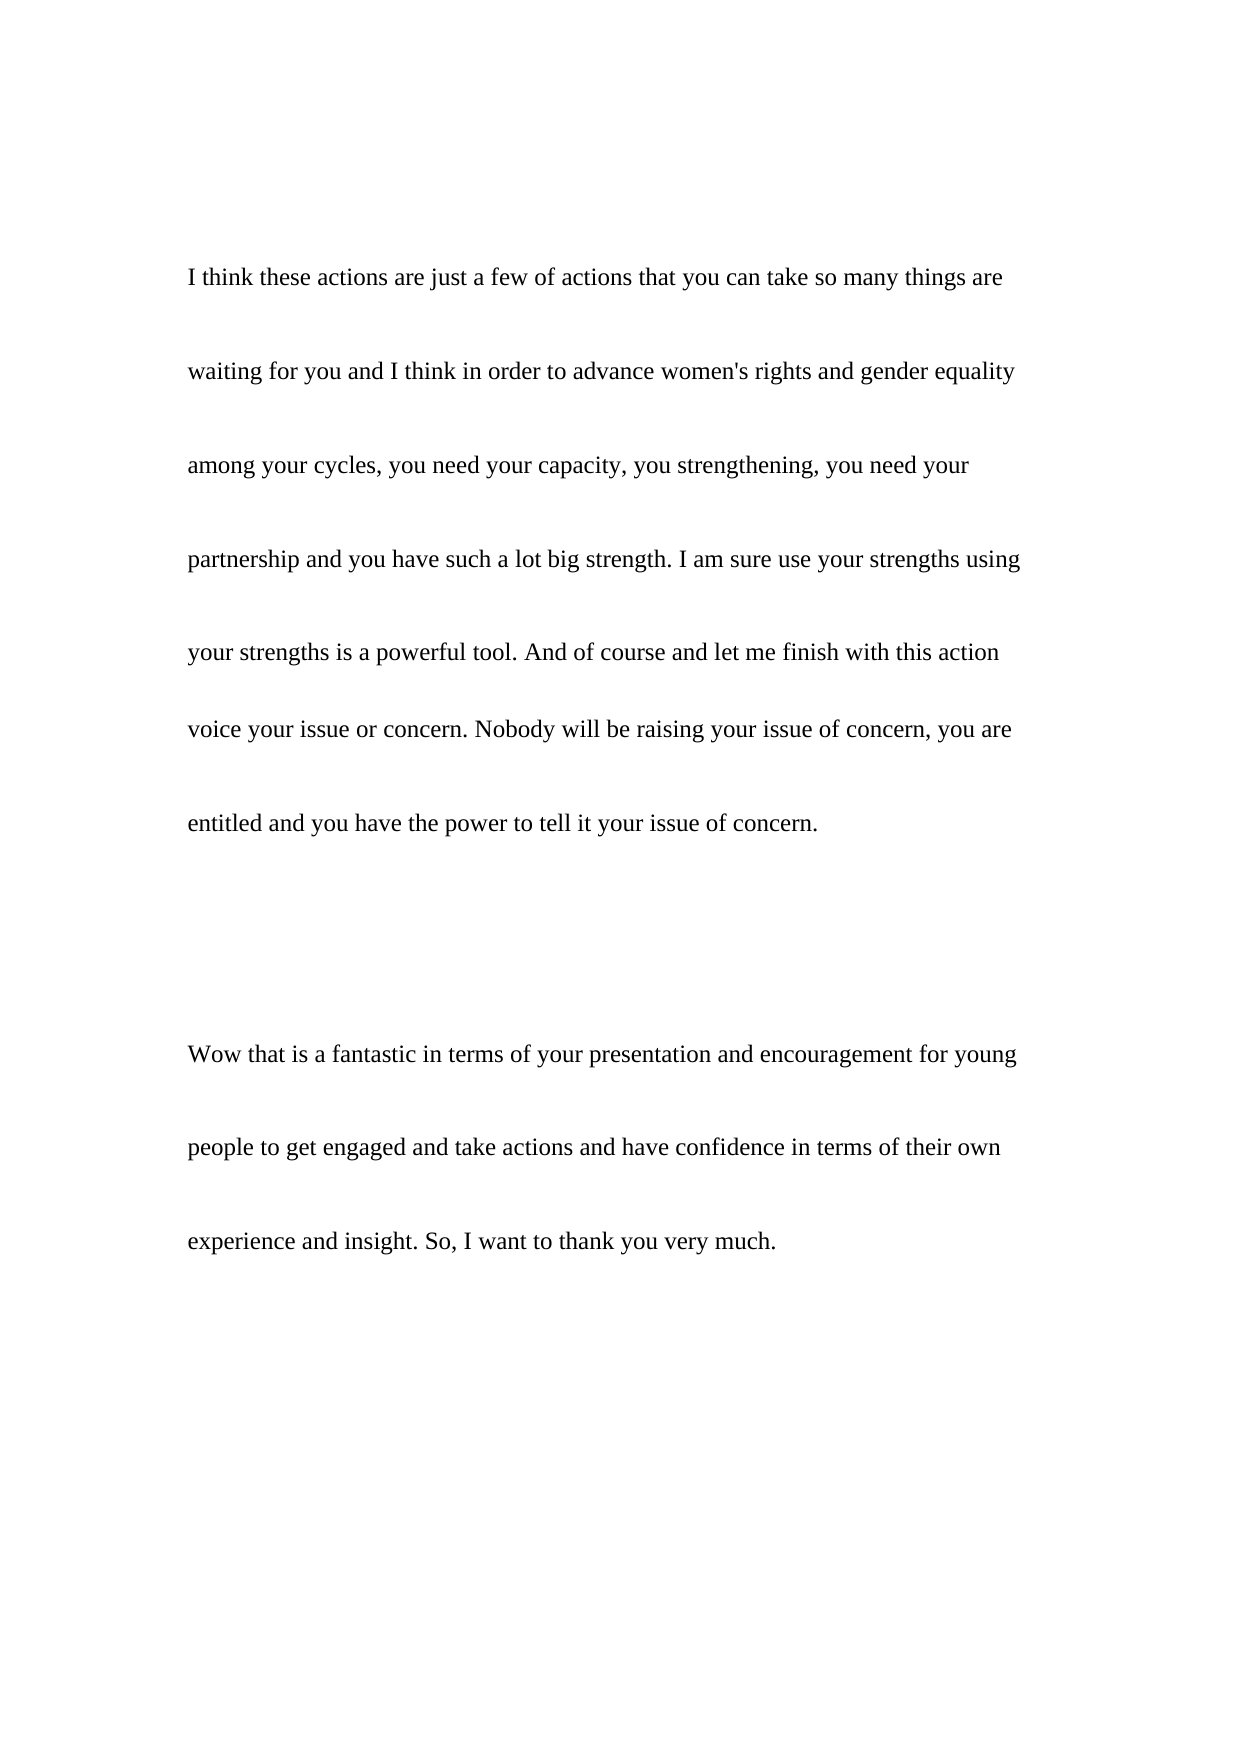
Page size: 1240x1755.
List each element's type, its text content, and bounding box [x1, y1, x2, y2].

text voice your issue or concern. Nobody will be raising your issue of concern, you are entitled and you have the power to tell it your issue of concern. [187, 687, 1052, 843]
text Wow that is a fantastic in terms of your presentation and encouragement for young people to get engaged and take actions and have confidence in terms of their own experience and insight. So, I want to thank you very much. [187, 1011, 1052, 1261]
text I think these actions are just a few of actions that you can take so many things are waiting for you and I think in order to advance women's rights and gender equality among your cycles, you need your capacity, you strengthening, you need your partnership and you have such a lot big strength. I am sure use your strengths using your strengths is a powerful tool. And of course and let me finish with this action [187, 235, 1052, 673]
